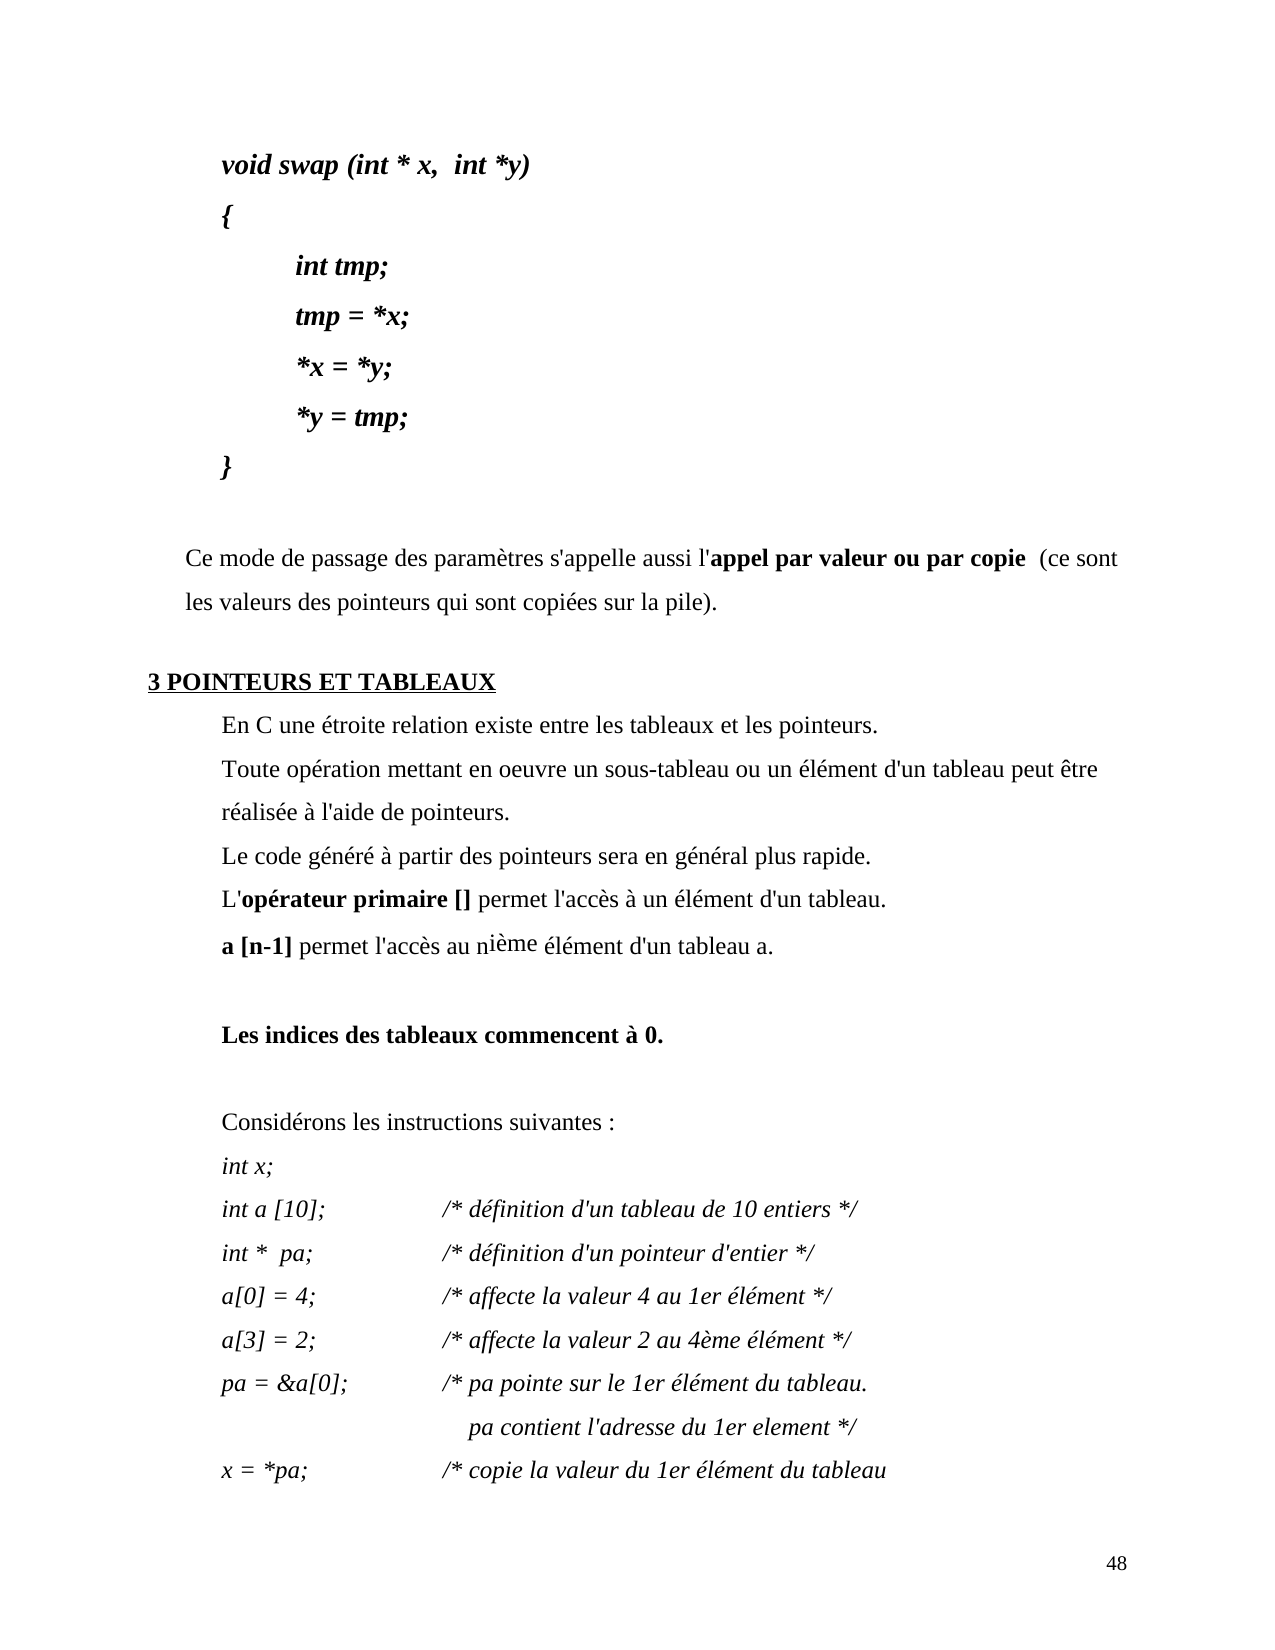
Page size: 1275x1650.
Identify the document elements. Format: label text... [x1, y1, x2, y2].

text int tmp; [148, 248, 1127, 282]
text pa contient l'adresse du 1er element */ [148, 1412, 1127, 1441]
text En C une étroite relation existe entre les tableaux et les pointeurs. [148, 710, 1127, 739]
text { [148, 198, 1127, 231]
text L'opérateur primaire [] permet l'accès à un élément d'un tableau. [148, 884, 1127, 913]
text a[3] = 2; /* affecte la valeur 2 au 4ème élément */ [148, 1325, 1127, 1354]
text pa = &a[0]; /* pa pointe sur le 1er élément du tableau. [148, 1368, 1127, 1397]
text Les indices des tableaux commencent à 0. [148, 1020, 1127, 1049]
text Considérons les instructions suivantes : [148, 1107, 1127, 1136]
text int * pa; /* définition d'un pointeur d'entier */ [148, 1238, 1127, 1267]
text *y = tmp; [148, 399, 1127, 433]
text tmp = *x; [148, 298, 1127, 332]
text a[0] = 4; /* affecte la valeur 4 au 1er élément */ [148, 1281, 1127, 1310]
text 3 POINTEURS ET TABLEAUX [148, 666, 1127, 696]
text x = *pa; /* copie la valeur du 1er élément du tableau [148, 1455, 1127, 1484]
text } [148, 449, 1127, 483]
text int x; [148, 1151, 1127, 1180]
text *x = *y; [148, 349, 1127, 382]
text Le code généré à partir des pointeurs sera en général plus rapide. [148, 841, 1127, 870]
text a [n-1] permet l'accès au nième élément d'un tableau a. [148, 928, 1127, 960]
text void swap (int * x, int *y) [148, 148, 1127, 181]
text Toute opération mettant en oeuvre un sous-tableau ou un élément d'un tableau peut être réalisée à l'aide de pointeurs. [148, 753, 1127, 826]
list Ce mode de passage des paramètres s'appelle aussi l'appel par valeur ou par copie (ce sont les valeurs des pointeurs qui sont copiées sur la pile). [148, 543, 1127, 616]
text int a [10]; /* définition d'un tableau de 10 entiers */ [148, 1194, 1127, 1223]
